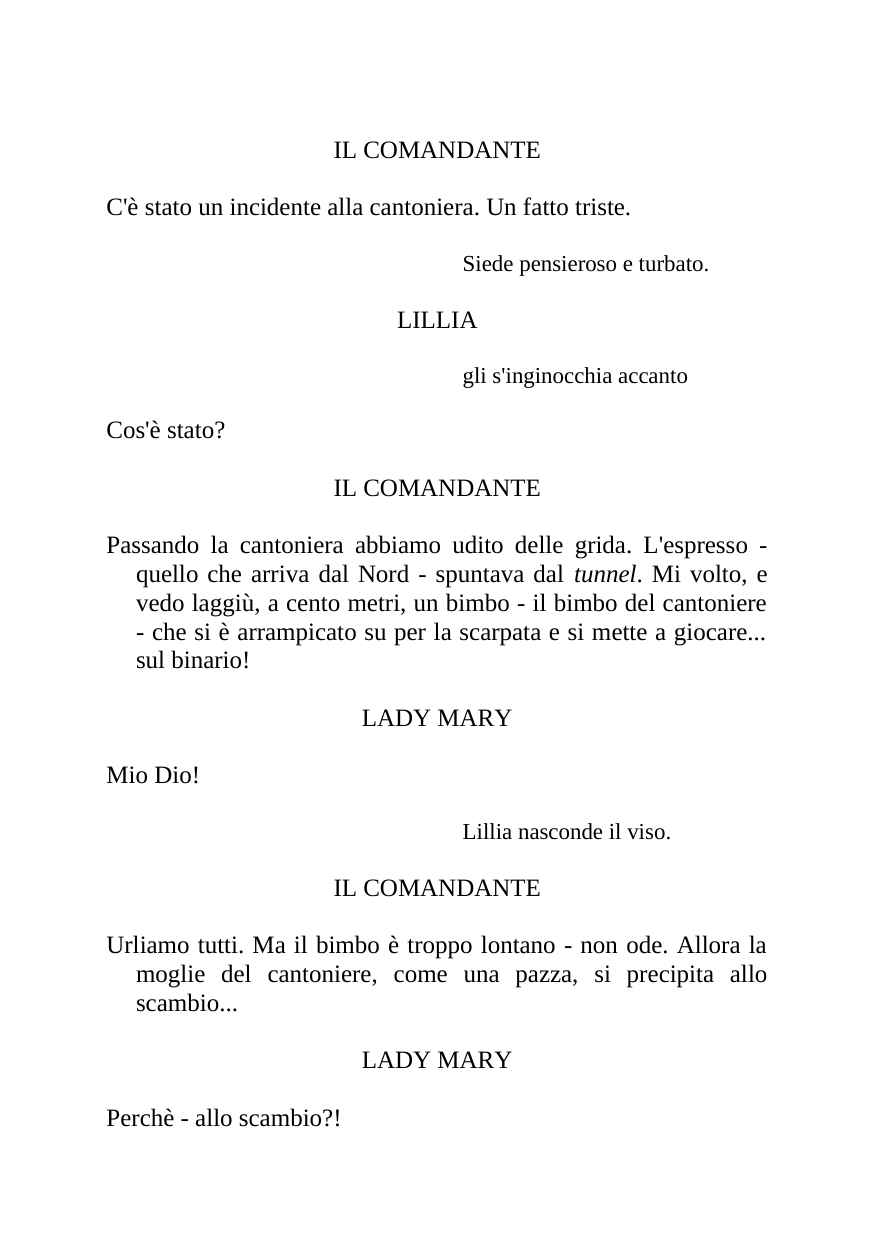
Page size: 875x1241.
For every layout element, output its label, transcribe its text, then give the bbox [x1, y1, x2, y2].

text Urliamo tutti. Ma il bimbo è troppo lontano - non ode. Allora la moglie del cantoniere, come una pazza, si precipita allo scambio... [106, 930, 768, 1017]
text LILLIA [106, 305, 768, 334]
text Cos'è stato? [106, 415, 768, 444]
text LADY MARY [106, 1045, 768, 1074]
text IL COMANDANTE [106, 135, 768, 164]
text C'è stato un incidente alla cantoniera. Un fatto triste. [106, 192, 768, 221]
text Passando la cantoniera abbiamo udito delle grida. L'espresso - quello che arriva dal Nord - spuntava dal tunnel. Mi volto, e vedo laggiù, a cento metri, un bimbo - il bimbo del cantoniere - che si è arrampicato su per la scarpata e si mette a giocare... sul binario! [106, 530, 768, 674]
text IL COMANDANTE [106, 473, 768, 502]
text Mio Dio! [106, 760, 768, 789]
text Perchè - allo scambio?! [106, 1103, 768, 1132]
text IL COMANDANTE [106, 873, 768, 902]
text LADY MARY [106, 703, 768, 732]
text Lillia nasconde il viso. [462, 818, 768, 844]
text gli s'inginocchia accanto [462, 363, 768, 389]
text Siede pensieroso e turbato. [462, 250, 768, 276]
